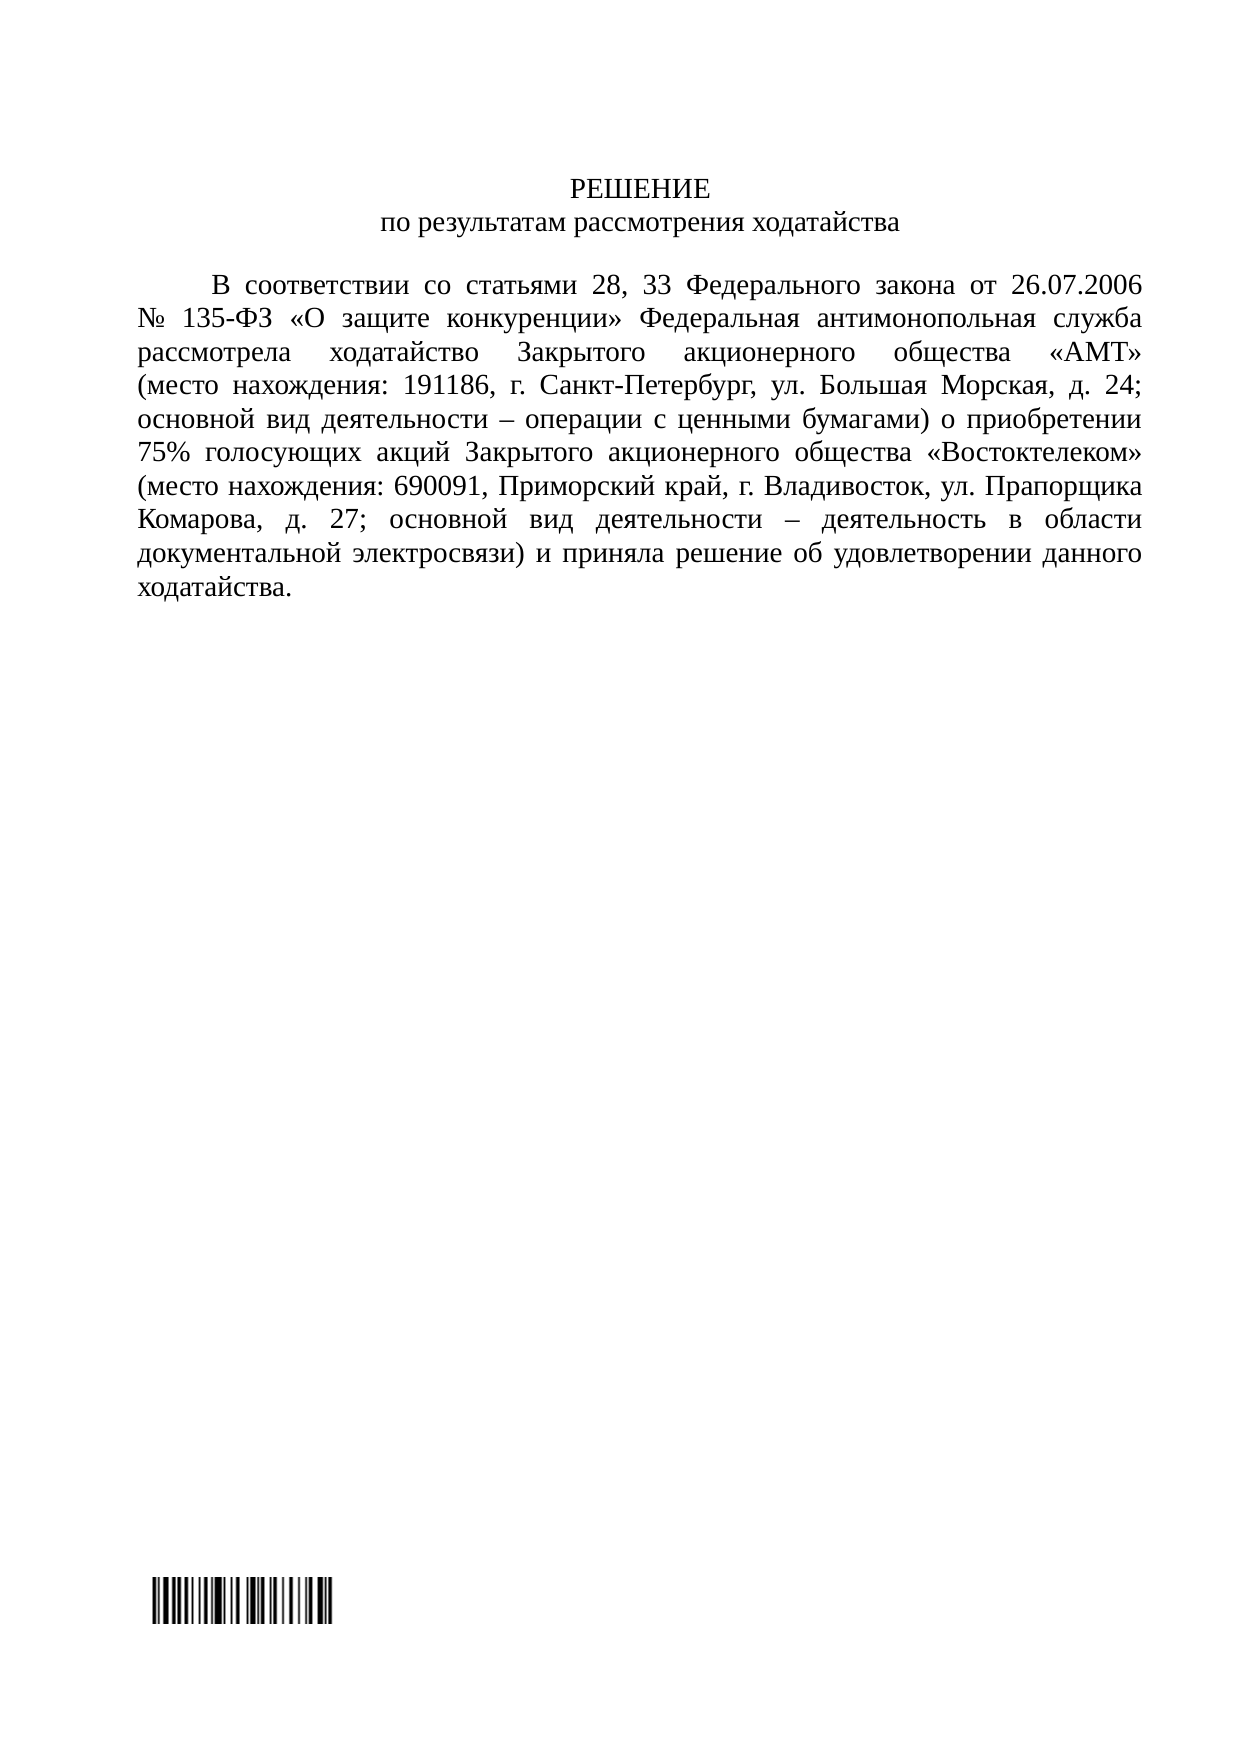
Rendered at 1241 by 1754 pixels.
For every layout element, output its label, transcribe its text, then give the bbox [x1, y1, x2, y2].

text В соответствии со статьями 28, 33 Федерального закона от 26.07.2006 № 135-ФЗ «О защите конкуренции» Федеральная антимонопольная служба рассмотрела ходатайство Закрытого акционерного общества «АМТ» (место нахождения: 191186, г. Санкт-Петербург, ул. Большая Морская, д. 24; основной вид деятельности – операции с ценными бумагами) о приобретении 75% голосующих акций Закрытого акционерного общества «Востоктелеком» (место нахождения: 690091, Приморский край, г. Владивосток, ул. Прапорщика Комарова, д. 27; основной вид деятельности – деятельность в области документальной электросвязи) и приняла решение об удовлетворении данного ходатайства. [137, 267, 1143, 602]
text РЕШЕНИЕ [137, 171, 1143, 204]
text по результатам рассмотрения ходатайства [137, 204, 1143, 238]
picture [137, 1577, 350, 1624]
